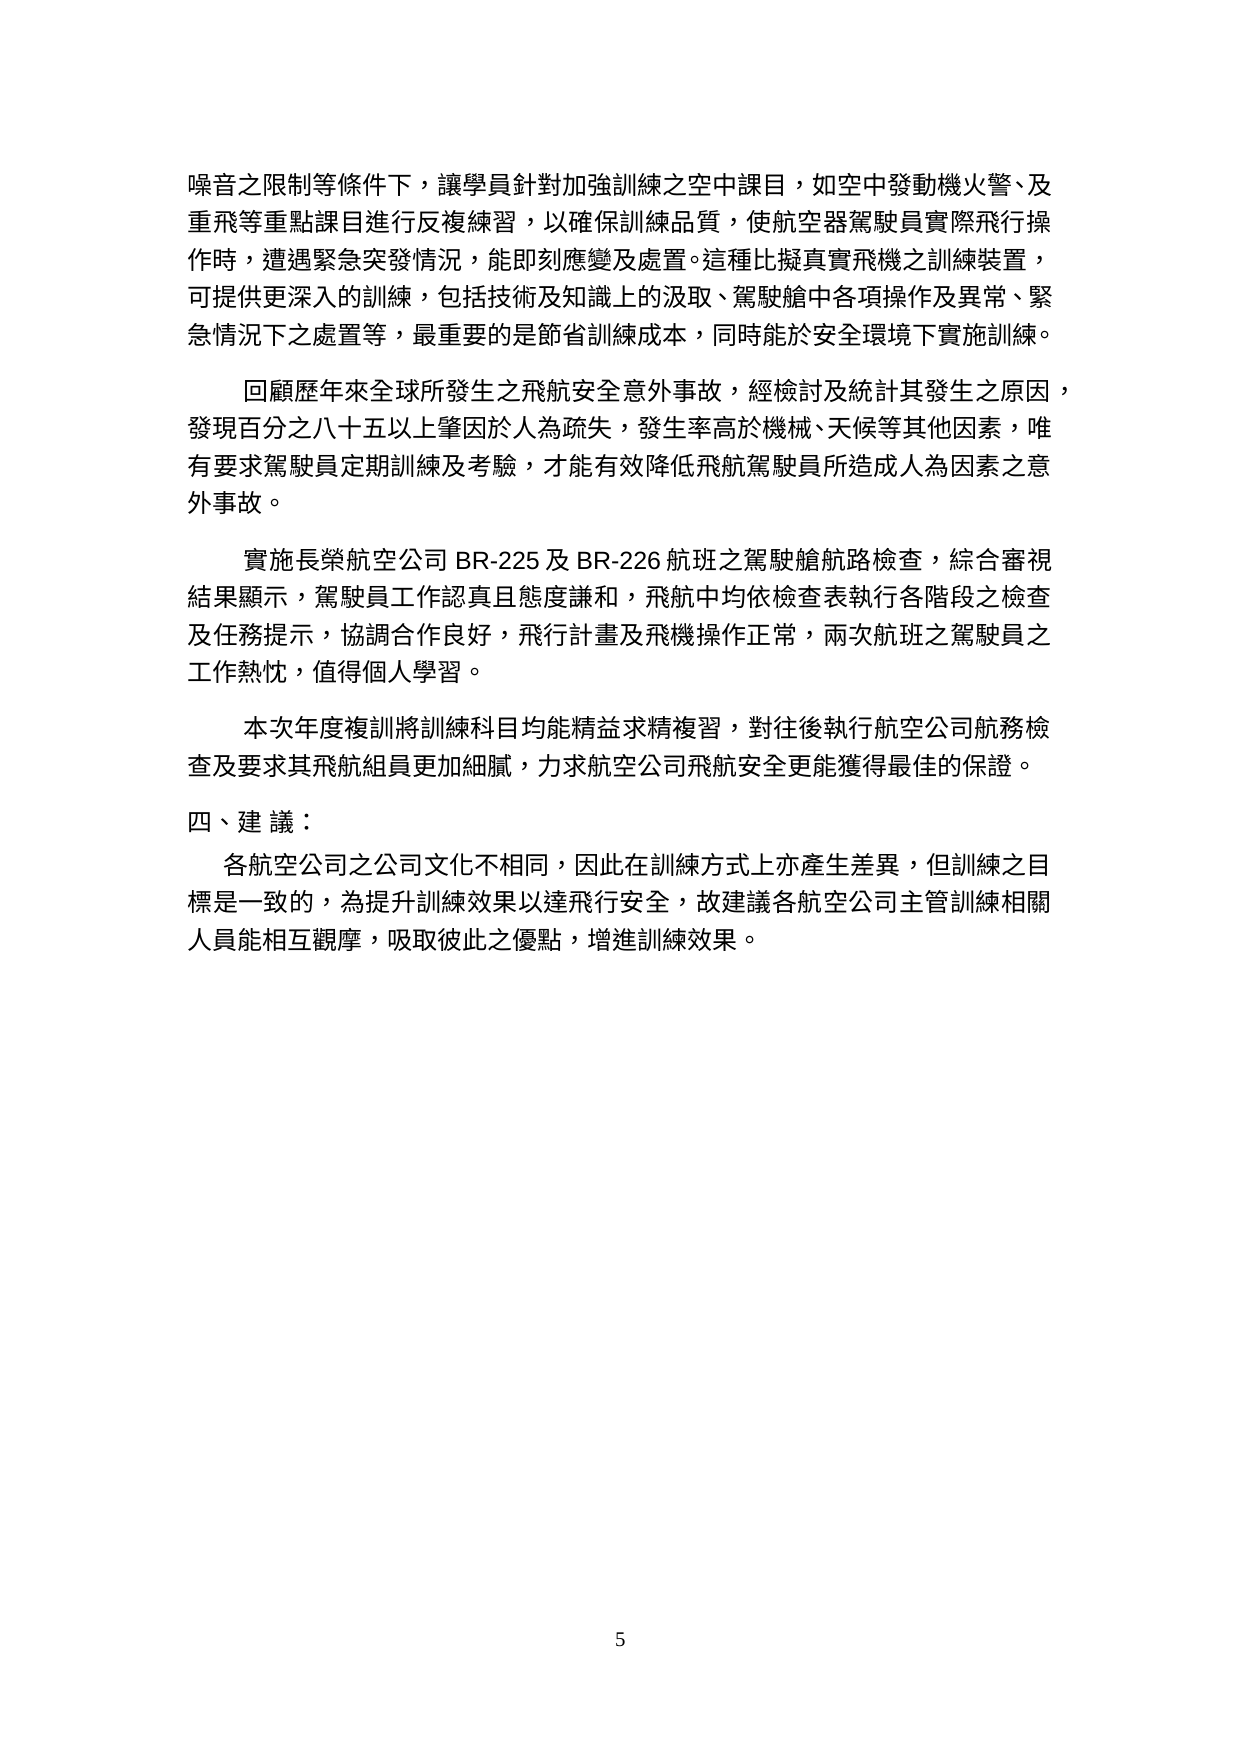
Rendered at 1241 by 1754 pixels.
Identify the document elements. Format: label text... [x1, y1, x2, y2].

text 各航空公司之公司文化不相同，因此在訓練方式上亦產生差異，但訓練之目標是一致的，為提升訓練效果以達飛行安全，故建議各航空公司主管訓練相關人員能相互觀摩，吸取彼此之優點，增進訓練效果。 [187, 845, 1053, 957]
text 實施長榮航空公司BR-225及BR-226航班之駕駛艙航路檢查，綜合審視結果顯示，駕駛員工作認真且態度謙和，飛航中均依檢查表執行各階段之檢查及任務提示，協調合作良好，飛行計畫及飛機操作正常，兩次航班之駕駛員之工作熱忱，值得個人學習。 [187, 539, 1053, 689]
text 自從2009年與大陸開始兩岸航線直航以來，國內航空業開始蓬勃發展，而模擬機則為目前最適用於航空器駕駛員之飛航訓練，在不受天候、地障、油量、噪音之限制等條件下，讓學員針對加強訓練之空中課目，如空中發動機火警、及重飛等重點課目進行反複練習，以確保訓練品質，使航空器駕駛員實際飛行操作時，遭遇緊急突發情況，能即刻應變及處置。這種比擬真實飛機之訓練裝置，可提供更深入的訓練，包括技術及知識上的汲取、駕駛艙中各項操作及異常、緊急情況下之處置等，最重要的是節省訓練成本，同時能於安全環境下實施訓練。 [187, 164, 1053, 352]
text 本次年度複訓將訓練科目均能精益求精複習，對往後執行航空公司航務檢查及要求其飛航組員更加細膩，力求航空公司飛航安全更能獲得最佳的保證。 [187, 708, 1053, 783]
text 回顧歷年來全球所發生之飛航安全意外事故，經檢討及統計其發生之原因，發現百分之八十五以上肇因於人為疏失，發生率高於機械、天候等其他因素，唯有要求駕駛員定期訓練及考驗，才能有效降低飛航駕駛員所造成人為因素之意外事故。 [187, 371, 1053, 521]
text 四、建 議： [187, 802, 1053, 839]
